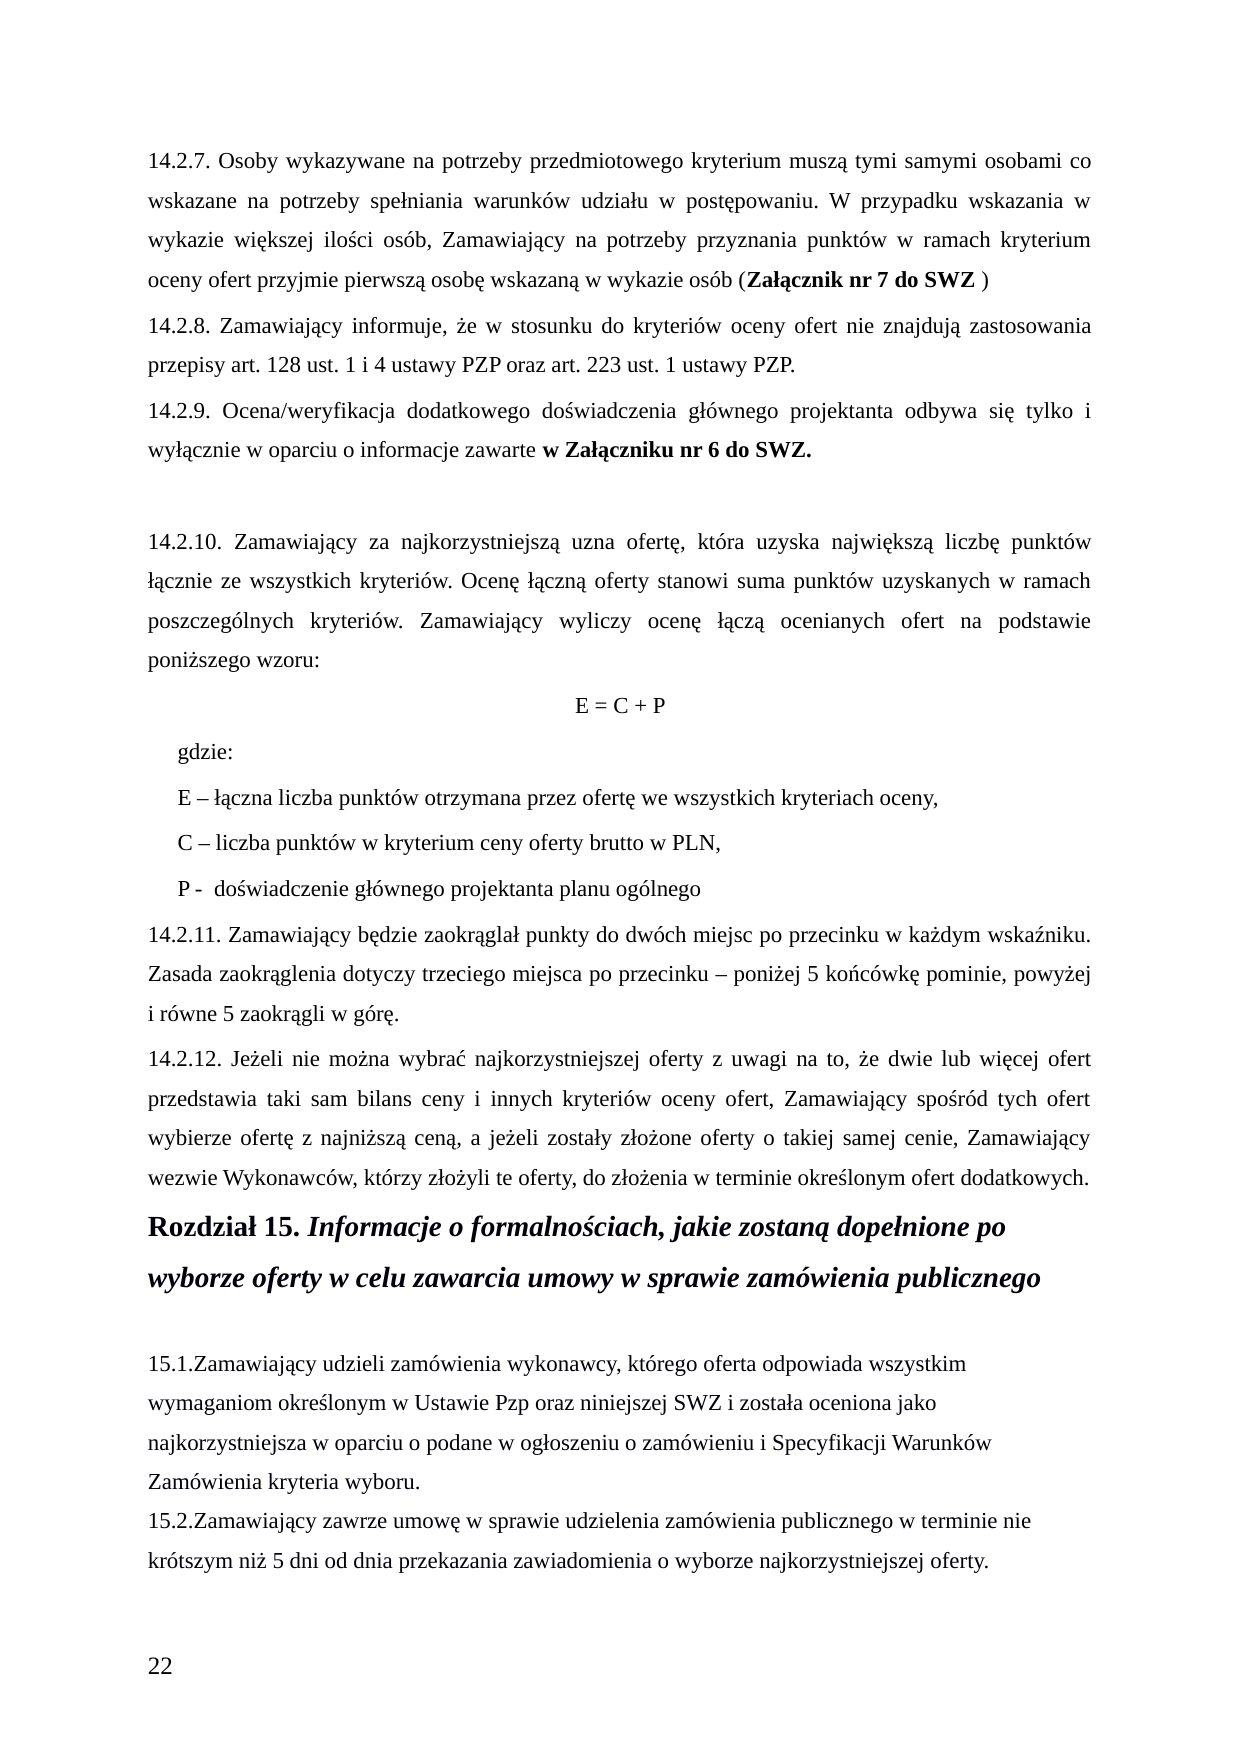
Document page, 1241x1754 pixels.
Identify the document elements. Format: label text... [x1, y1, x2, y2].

text 15.1.Zamawiający udzieli zamówienia wykonawcy, którego oferta odpowiada wszystkim wymaganiom określonym w Ustawie Pzp oraz niniejszej SWZ i została oceniona jako najkorzystniejsza w oparciu o podane w ogłoszeniu o zamówieniu i Specyfikacji Warunków Zamówienia kryteria wyboru. [148, 1350, 1093, 1494]
text Rozdział 15. Informacje o formalnościach, jakie zostaną dopełnione po wyborze oferty w celu zawarcia umowy w sprawie zamówienia publicznego [148, 1209, 1093, 1293]
text 14.2.7. Osoby wykazywane na potrzeby przedmiotowego kryterium muszą tymi samymi osobami co wskazane na potrzeby spełniania warunków udziału w postępowaniu. W przypadku wskazania w wykazie większej ilości osób, Zamawiający na potrzeby przyznania punktów w ramach kryterium oceny ofert przyjmie pierwszą osobę wskazaną w wykazie osób (Załącznik nr 7 do SWZ ) [148, 148, 1093, 292]
text 14.2.9. Ocena/weryfikacja dodatkowego doświadczenia głównego projektanta odbywa się tylko i wyłącznie w oparciu o informacje zawarte w Załączniku nr 6 do SWZ. [148, 397, 1093, 463]
text 15.2.Zamawiający zawrze umowę w sprawie udzielenia zamówienia publicznego w terminie nie krótszym niż 5 dni od dnia przekazania zawiadomienia o wyborze najkorzystniejszej oferty. [148, 1508, 1093, 1573]
text gdzie: [177, 738, 1093, 764]
text 14.2.12. Jeżeli nie można wybrać najkorzystniejszej oferty z uwagi na to, że dwie lub więcej ofert przedstawia taki sam bilans ceny i innych kryteriów oceny ofert, Zamawiający spośród tych ofert wybierze ofertę z najniższą ceną, a jeżeli zostały złożone oferty o takiej samej cenie, Zamawiający wezwie Wykonawców, którzy złożyli te oferty, do złożenia w terminie określonym ofert dodatkowych. [148, 1045, 1093, 1190]
text 14.2.8. Zamawiający informuje, że w stosunku do kryteriów oceny ofert nie znajdują zastosowania przepisy art. 128 ust. 1 i 4 ustawy PZP oraz art. 223 ust. 1 ustawy PZP. [148, 312, 1093, 378]
text 14.2.10. Zamawiający za najkorzystniejszą uzna ofertę, która uzyska największą liczbę punktów łącznie ze wszystkich kryteriów. Ocenę łączną oferty stanowi suma punktów uzyskanych w ramach poszczególnych kryteriów. Zamawiający wyliczy ocenę łączą ocenianych ofert na podstawie poniższego wzoru: [148, 528, 1093, 673]
text P - doświadczenie głównego projektanta planu ogólnego [177, 875, 1093, 901]
text C – liczba punktów w kryterium ceny oferty brutto w PLN, [177, 829, 1093, 856]
text 14.2.11. Zamawiający będzie zaokrąglał punkty do dwóch miejsc po przecinku w każdym wskaźniku. Zasada zaokrąglenia dotyczy trzeciego miejsca po przecinku – poniżej 5 końcówkę pominie, powyżej i równe 5 zaokrągli w górę. [148, 921, 1093, 1026]
text E – łączna liczba punktów otrzymana przez ofertę we wszystkich kryteriach oceny, [177, 783, 1093, 810]
text E = C + P [148, 692, 1093, 718]
